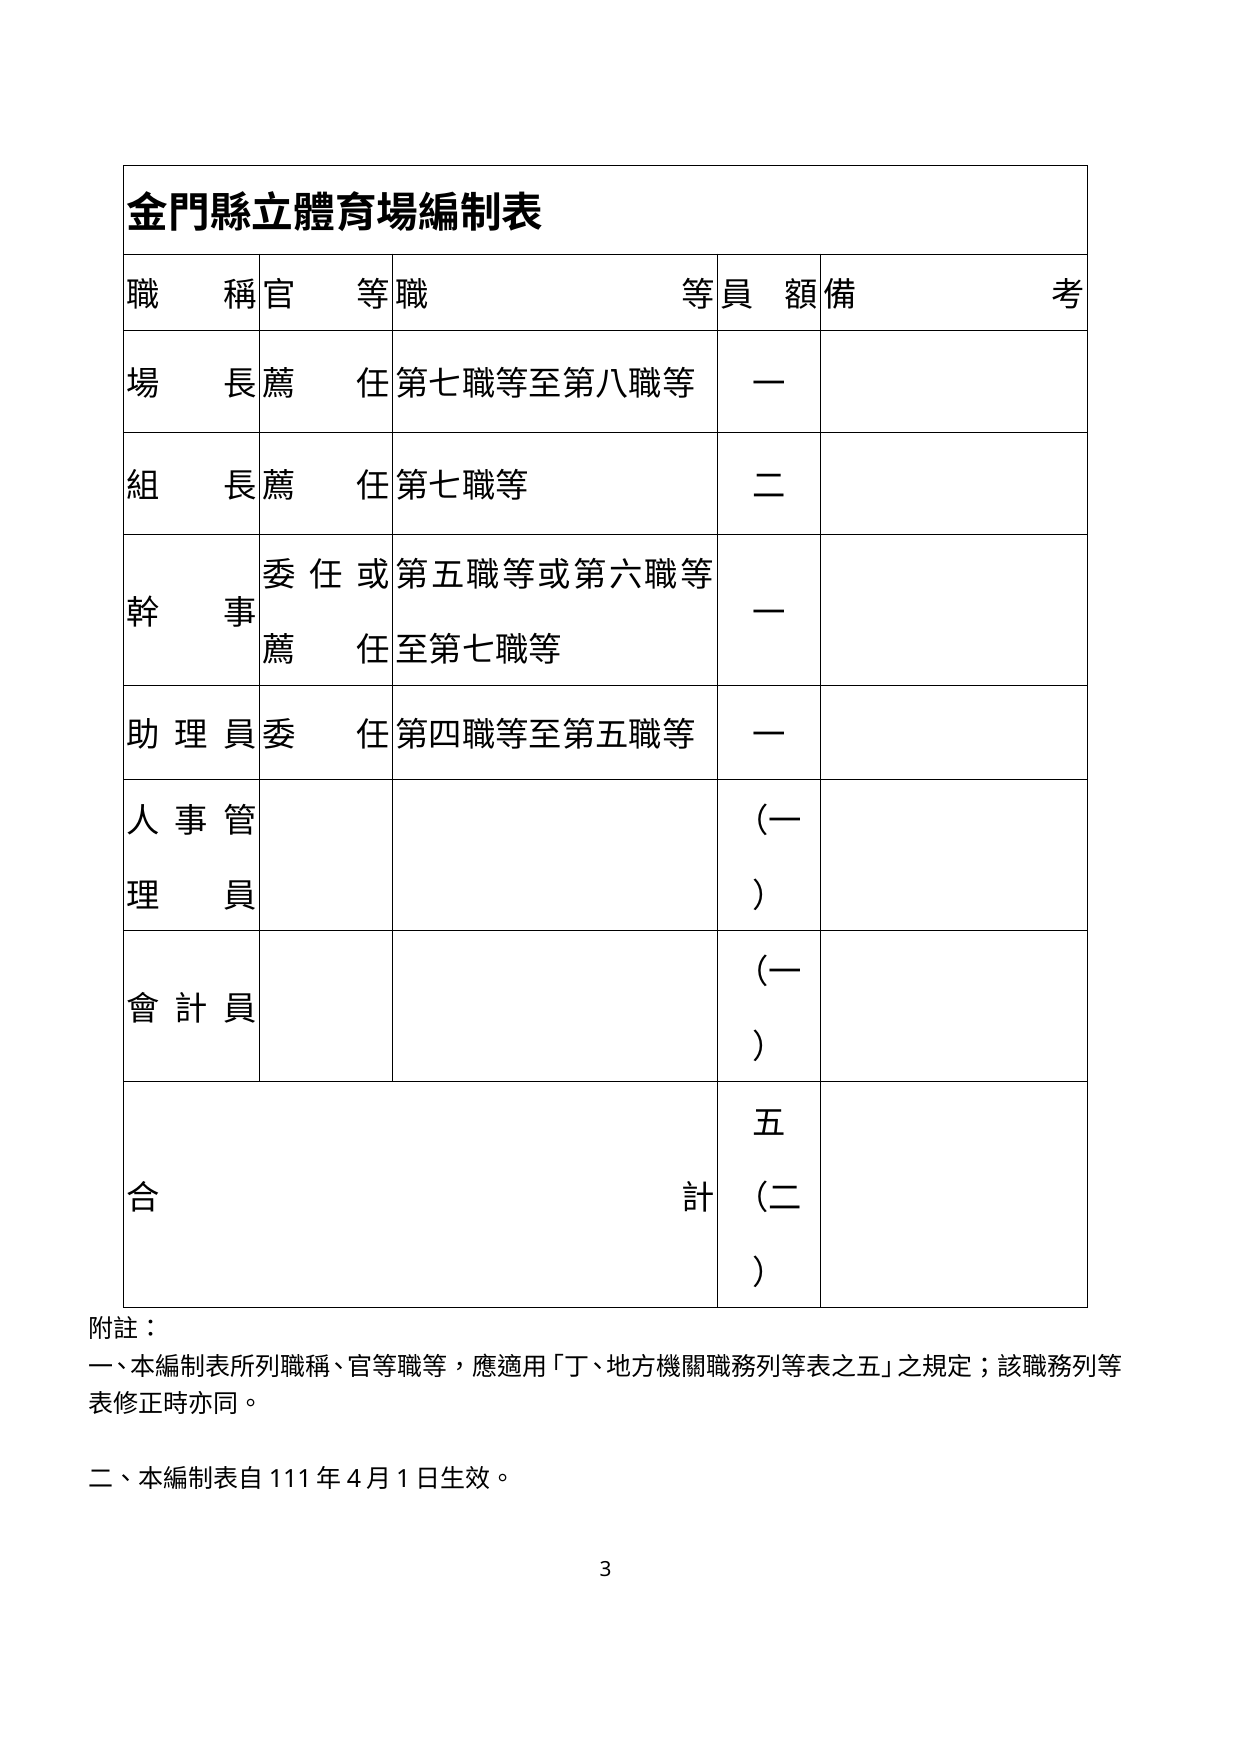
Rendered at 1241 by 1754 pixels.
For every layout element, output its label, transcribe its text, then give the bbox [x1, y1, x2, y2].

table_cell （一） [718, 931, 820, 1081]
table_cell 第五職等或第六職等至第七職等 [393, 535, 717, 684]
table_cell [821, 1082, 1087, 1307]
table_cell [393, 931, 717, 1081]
table_cell [821, 686, 1087, 779]
table_cell 官等 [260, 255, 392, 329]
table_cell 第七職等至第八職等 [393, 331, 717, 432]
table_cell [821, 433, 1087, 533]
table_cell 合計 [124, 1082, 717, 1307]
table_cell 薦任 [260, 433, 392, 533]
table_cell 場長 [124, 331, 259, 432]
text 二、本編制表自111年4月1日生效。 [89, 1458, 1122, 1496]
table_cell [393, 780, 717, 930]
text 附註： [89, 1308, 1122, 1346]
table_cell 職稱 [124, 255, 259, 329]
table_cell 人事管理員 [124, 780, 259, 930]
table_cell 備考 [821, 255, 1087, 329]
table_cell 薦任 [260, 331, 392, 432]
table_cell 第七職等 [393, 433, 717, 533]
table_cell 助理員 [124, 686, 259, 779]
table_cell 幹事 [124, 535, 259, 684]
table_cell 員額 [718, 255, 820, 329]
table_cell 一 [718, 331, 820, 432]
table_cell [821, 535, 1087, 684]
table_cell 組長 [124, 433, 259, 533]
table_cell （一） [718, 780, 820, 930]
table_cell 委任 [260, 686, 392, 779]
table_cell [821, 780, 1087, 930]
table_cell [821, 331, 1087, 432]
table_header 金門縣立體育場編制表 [124, 166, 1087, 253]
table_cell 二 [718, 433, 820, 533]
table_cell 一 [718, 535, 820, 684]
table_cell [260, 931, 392, 1081]
table_cell 會計員 [124, 931, 259, 1081]
table_cell 職等 [393, 255, 717, 329]
text 一、本編制表所列職稱、官等職等，應適用「丁、地方機關職務列等表之五」之規定；該職務列等表修正時亦同。 [89, 1346, 1122, 1421]
table_cell 五 （二） [718, 1082, 820, 1307]
table_cell 一 [718, 686, 820, 779]
table_cell [260, 780, 392, 930]
table_cell [821, 931, 1087, 1081]
table_cell 第四職等至第五職等 [393, 686, 717, 779]
table_cell 委任或薦任 [260, 535, 392, 684]
